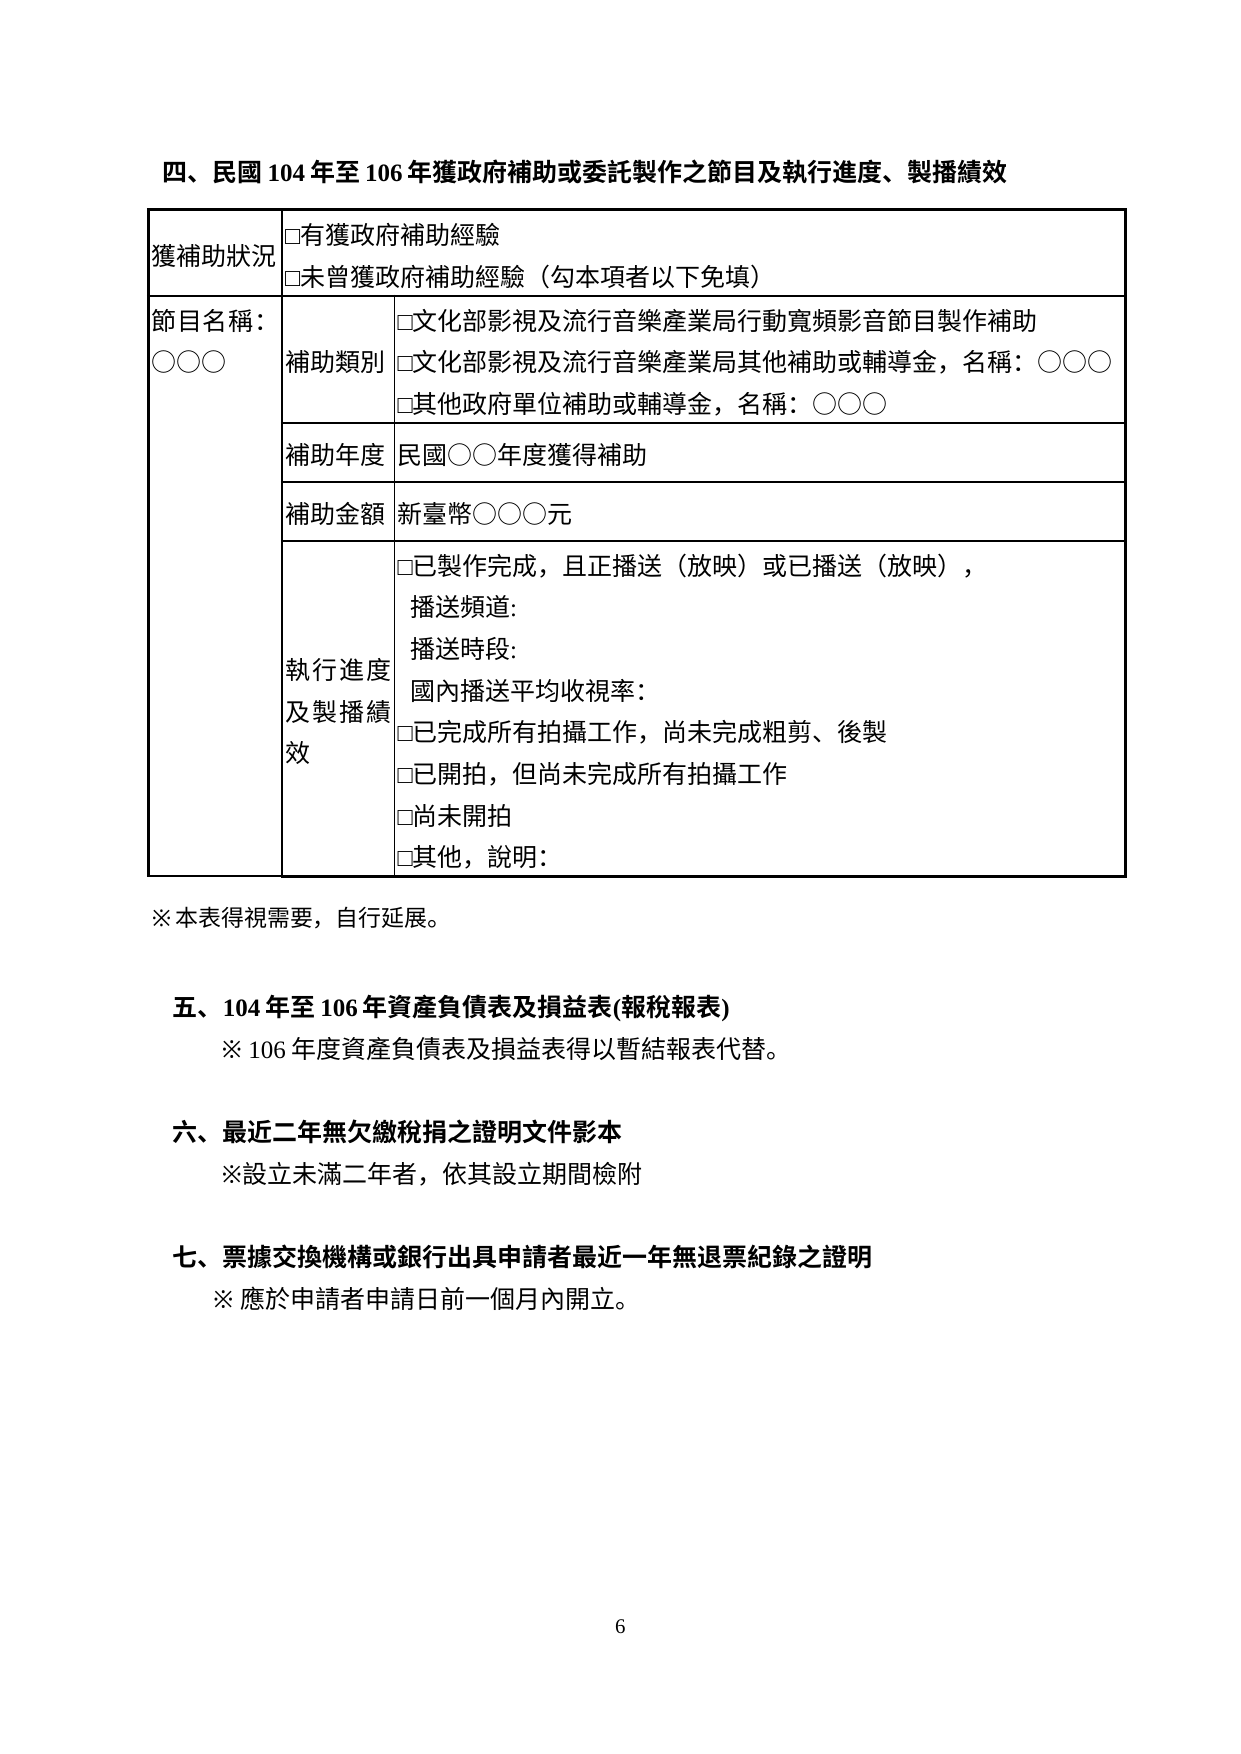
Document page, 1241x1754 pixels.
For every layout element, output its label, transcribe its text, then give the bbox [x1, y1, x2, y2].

table_cell 補助類別 [283, 297, 394, 422]
text 五、104年至106年資產負債表及損益表(報稅報表) [173, 983, 1092, 1025]
text ※ 應於申請者申請日前一個月內開立。 [207, 1275, 1092, 1317]
table_cell □文化部影視及流行音樂產業局行動寬頻影音節目製作補助 □文化部影視及流行音樂產業局其他補助或輔導金，名稱：○○○ □其他政府單位補助或輔導金，名稱：○○○ [395, 297, 1124, 422]
table_cell 執行進度及製播績效 [283, 542, 394, 875]
table_cell □已製作完成，且正播送（放映）或已播送（放映）， 播送頻道: 播送時段: 國內播送平均收視率： □已完成所有拍攝工作，尚未完成粗剪、後製 □已開拍，但尚未完成所有拍攝工作 □尚未開拍 □其他，說明： [395, 542, 1124, 875]
text 四、民國104年至106年獲政府補助或委託製作之節目及執行進度、製播績效 [162, 148, 1092, 189]
table_cell 補助年度 [283, 424, 394, 481]
table_header □有獲政府補助經驗 □未曾獲政府補助經驗（勾本項者以下免填） [283, 211, 1124, 294]
text ※ 106年度資產負債表及損益表得以暫結報表代替。 [221, 1025, 1092, 1067]
text ※本表得視需要，自行延展。 [148, 897, 1092, 933]
table_cell 新臺幣○○○元 [395, 483, 1124, 540]
text 六、最近二年無欠繳稅捐之證明文件影本 [173, 1108, 1092, 1150]
text 七、票據交換機構或銀行出具申請者最近一年無退票紀錄之證明 [173, 1233, 1092, 1275]
table_cell 節目名稱：○○○ [150, 297, 281, 875]
table_cell 民國○○年度獲得補助 [395, 424, 1124, 481]
table_header 獲補助狀況 [150, 211, 281, 294]
text ※設立未滿二年者，依其設立期間檢附 [221, 1150, 1092, 1192]
table_cell 補助金額 [283, 483, 394, 540]
